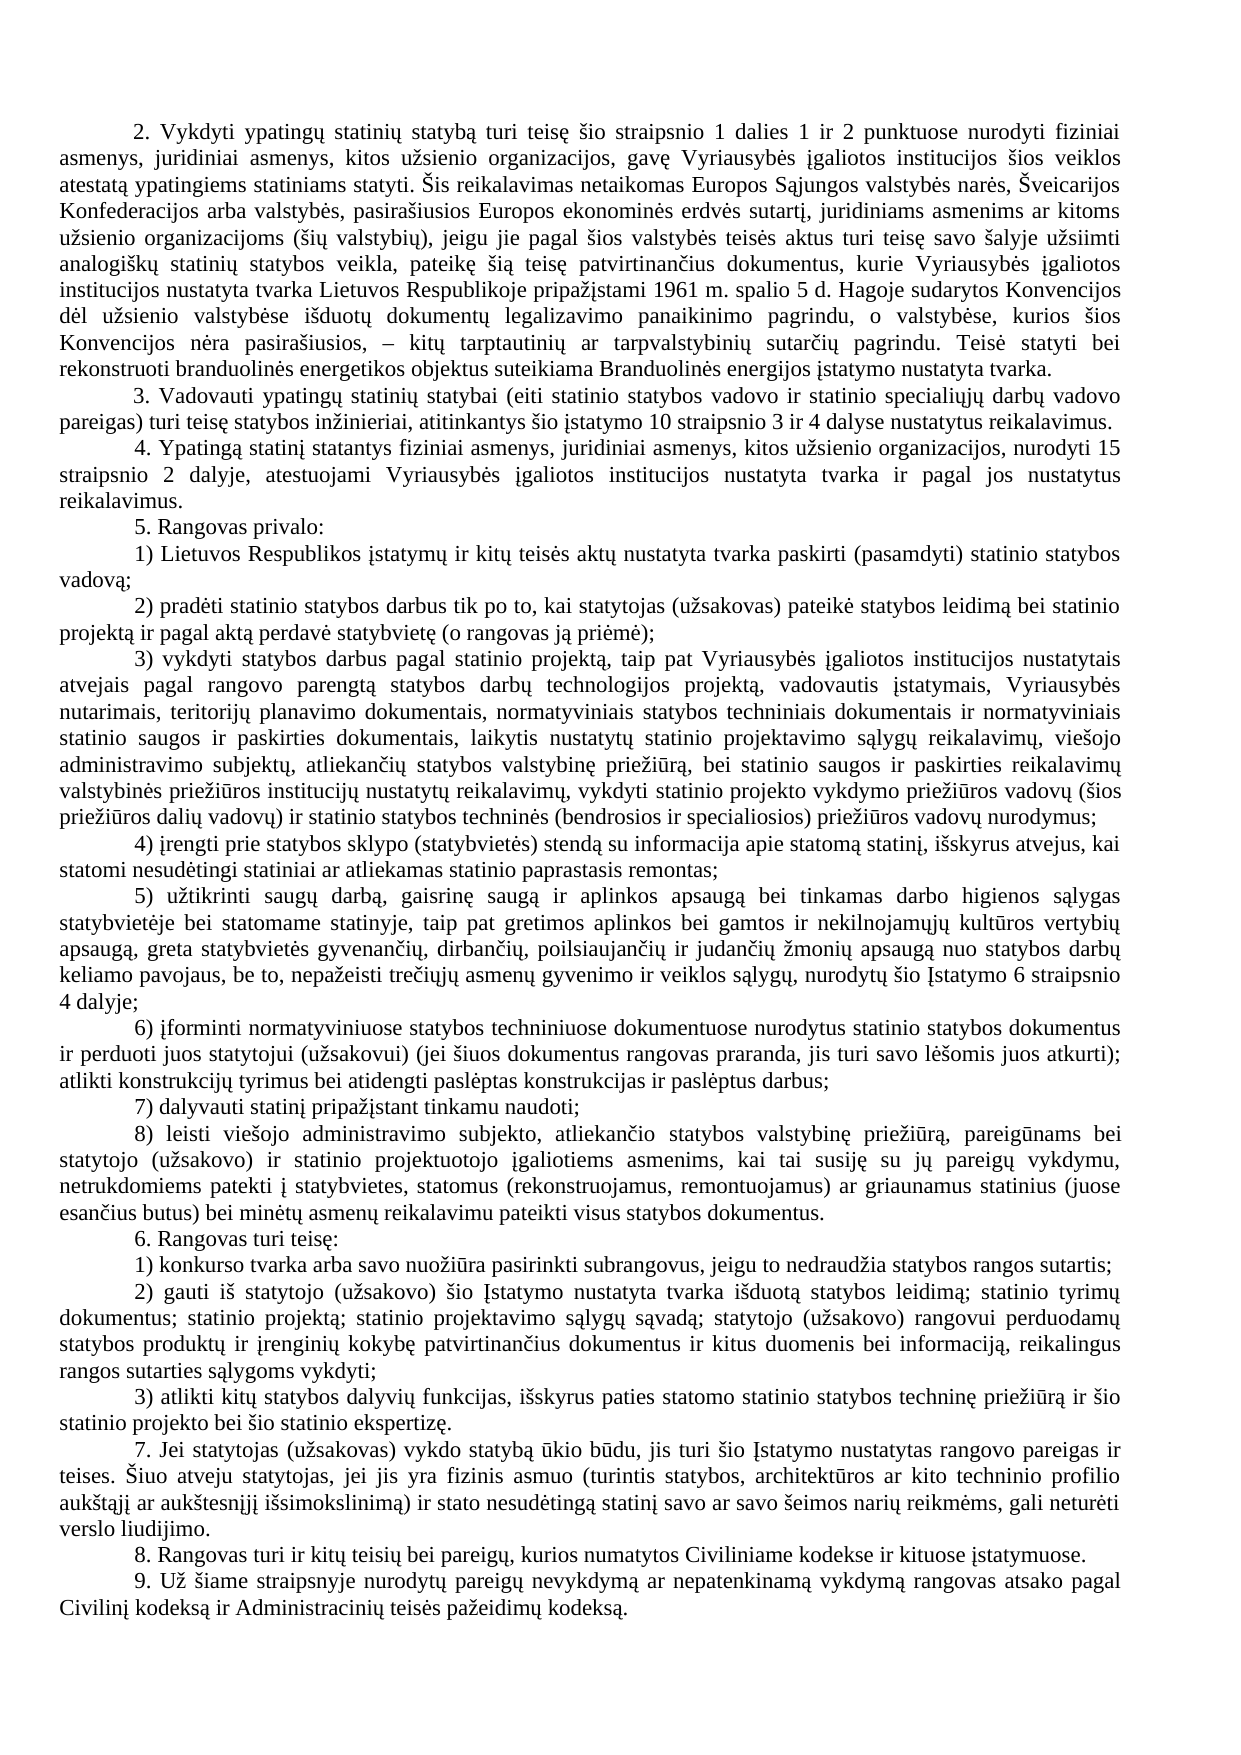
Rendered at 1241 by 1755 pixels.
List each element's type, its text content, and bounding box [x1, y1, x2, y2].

text 1) Lietuvos Respublikos įstatymų ir kitų teisės aktų nustatyta tvarka paskirti (pasamdyti) statinio statybos vadovą; [59, 540, 1122, 592]
text 7. Jei statytojas (užsakovas) vykdo statybą ūkio būdu, jis turi šio Įstatymo nustatytas rangovo pareigas ir teises. Šiuo atveju statytojas, jei jis yra fizinis asmuo (turintis statybos, architektūros ar kito techninio profilio aukštąjį ar aukštesnįjį išsimokslinimą) ir stato nesudėtingą statinį savo ar savo šeimos narių reikmėms, gali neturėti verslo liudijimo. [59, 1436, 1122, 1541]
text 7) dalyvauti statinį pripažįstant tinkamu naudoti; [59, 1093, 1122, 1119]
text 1) konkurso tvarka arba savo nuožiūra pasirinkti subrangovus, jeigu to nedraudžia statybos rangos sutartis; [59, 1251, 1122, 1278]
text 2) gauti iš statytojo (užsakovo) šio Įstatymo nustatyta tvarka išduotą statybos leidimą; statinio tyrimų dokumentus; statinio projektą; statinio projektavimo sąlygų sąvadą; statytojo (užsakovo) rangovui perduodamų statybos produktų ir įrenginių kokybę patvirtinančius dokumentus ir kitus duomenis bei informaciją, reikalingus rangos sutarties sąlygoms vykdyti; [59, 1278, 1122, 1383]
text 6) įforminti normatyviniuose statybos techniniuose dokumentuose nurodytus statinio statybos dokumentus ir perduoti juos statytojui (užsakovui) (jei šiuos dokumentus rangovas praranda, jis turi savo lėšomis juos atkurti); atlikti konstrukcijų tyrimus bei atidengti paslėptas konstrukcijas ir paslėptus darbus; [59, 1014, 1122, 1093]
text 3. Vadovauti ypatingų statinių statybai (eiti statinio statybos vadovo ir statinio specialiųjų darbų vadovo pareigas) turi teisę statybos inžinieriai, atitinkantys šio įstatymo 10 straipsnio 3 ir 4 dalyse nustatytus reikalavimus. [59, 382, 1122, 434]
text 8. Rangovas turi ir kitų teisių bei pareigų, kurios numatytos Civiliniame kodekse ir kituose įstatymuose. [59, 1541, 1122, 1568]
text 4) įrengti prie statybos sklypo (statybvietės) stendą su informacija apie statomą statinį, išskyrus atvejus, kai statomi nesudėtingi statiniai ar atliekamas statinio paprastasis remontas; [59, 830, 1122, 882]
text 4. Ypatingą statinį statantys fiziniai asmenys, juridiniai asmenys, kitos užsienio organizacijos, nurodyti 15 straipsnio 2 dalyje, atestuojami Vyriausybės įgaliotos institucijos nustatyta tvarka ir pagal jos nustatytus reikalavimus. [59, 434, 1122, 513]
text 2. Vykdyti ypatingų statinių statybą turi teisę šio straipsnio 1 dalies 1 ir 2 punktuose nurodyti fiziniai asmenys, juridiniai asmenys, kitos užsienio organizacijos, gavę Vyriausybės įgaliotos institucijos šios veiklos atestatą ypatingiems statiniams statyti. Šis reikalavimas netaikomas Europos Sąjungos valstybės narės, Šveicarijos Konfederacijos arba valstybės, pasirašiusios Europos ekonominės erdvės sutartį, juridiniams asmenims ar kitoms užsienio organizacijoms (šių valstybių), jeigu jie pagal šios valstybės teisės aktus turi teisę savo šalyje užsiimti analogiškų statinių statybos veikla, pateikę šią teisę patvirtinančius dokumentus, kurie Vyriausybės įgaliotos institucijos nustatyta tvarka Lietuvos Respublikoje pripažįstami 1961 m. spalio 5 d. Hagoje sudarytos Konvencijos dėl užsienio valstybėse išduotų dokumentų legalizavimo panaikinimo pagrindu, o valstybėse, kurios šios Konvencijos nėra pasirašiusios, – kitų tarptautinių ar tarpvalstybinių sutarčių pagrindu. Teisė statyti bei rekonstruoti branduolinės energetikos objektus suteikiama Branduolinės energijos įstatymo nustatyta tvarka. [59, 118, 1122, 382]
text 3) vykdyti statybos darbus pagal statinio projektą, taip pat Vyriausybės įgaliotos institucijos nustatytais atvejais pagal rangovo parengtą statybos darbų technologijos projektą, vadovautis įstatymais, Vyriausybės nutarimais, teritorijų planavimo dokumentais, normatyviniais statybos techniniais dokumentais ir normatyviniais statinio saugos ir paskirties dokumentais, laikytis nustatytų statinio projektavimo sąlygų reikalavimų, viešojo administravimo subjektų, atliekančių statybos valstybinę priežiūrą, bei statinio saugos ir paskirties reikalavimų valstybinės priežiūros institucijų nustatytų reikalavimų, vykdyti statinio projekto vykdymo priežiūros vadovų (šios priežiūros dalių vadovų) ir statinio statybos techninės (bendrosios ir specialiosios) priežiūros vadovų nurodymus; [59, 645, 1122, 830]
text 8) leisti viešojo administravimo subjekto, atliekančio statybos valstybinę priežiūrą, pareigūnams bei statytojo (užsakovo) ir statinio projektuotojo įgaliotiems asmenims, kai tai susiję su jų pareigų vykdymu, netrukdomiems patekti į statybvietes, statomus (rekonstruojamus, remontuojamus) ar griaunamus statinius (juose esančius butus) bei minėtų asmenų reikalavimu pateikti visus statybos dokumentus. [59, 1119, 1122, 1225]
text 5. Rangovas privalo: [59, 513, 1122, 540]
text 6. Rangovas turi teisę: [59, 1225, 1122, 1251]
text 2) pradėti statinio statybos darbus tik po to, kai statytojas (užsakovas) pateikė statybos leidimą bei statinio projektą ir pagal aktą perdavė statybvietę (o rangovas ją priėmė); [59, 592, 1122, 645]
text 9. Už šiame straipsnyje nurodytų pareigų nevykdymą ar nepatenkinamą vykdymą rangovas atsako pagal Civilinį kodeksą ir Administracinių teisės pažeidimų kodeksą. [59, 1568, 1122, 1620]
text 3) atlikti kitų statybos dalyvių funkcijas, išskyrus paties statomo statinio statybos techninę priežiūrą ir šio statinio projekto bei šio statinio ekspertizę. [59, 1383, 1122, 1436]
text 5) užtikrinti saugų darbą, gaisrinę saugą ir aplinkos apsaugą bei tinkamas darbo higienos sąlygas statybvietėje bei statomame statinyje, taip pat gretimos aplinkos bei gamtos ir nekilnojamųjų kultūros vertybių apsaugą, greta statybvietės gyvenančių, dirbančių, poilsiaujančių ir judančių žmonių apsaugą nuo statybos darbų keliamo pavojaus, be to, nepažeisti trečiųjų asmenų gyvenimo ir veiklos sąlygų, nurodytų šio Įstatymo 6 straipsnio 4 dalyje; [59, 882, 1122, 1014]
